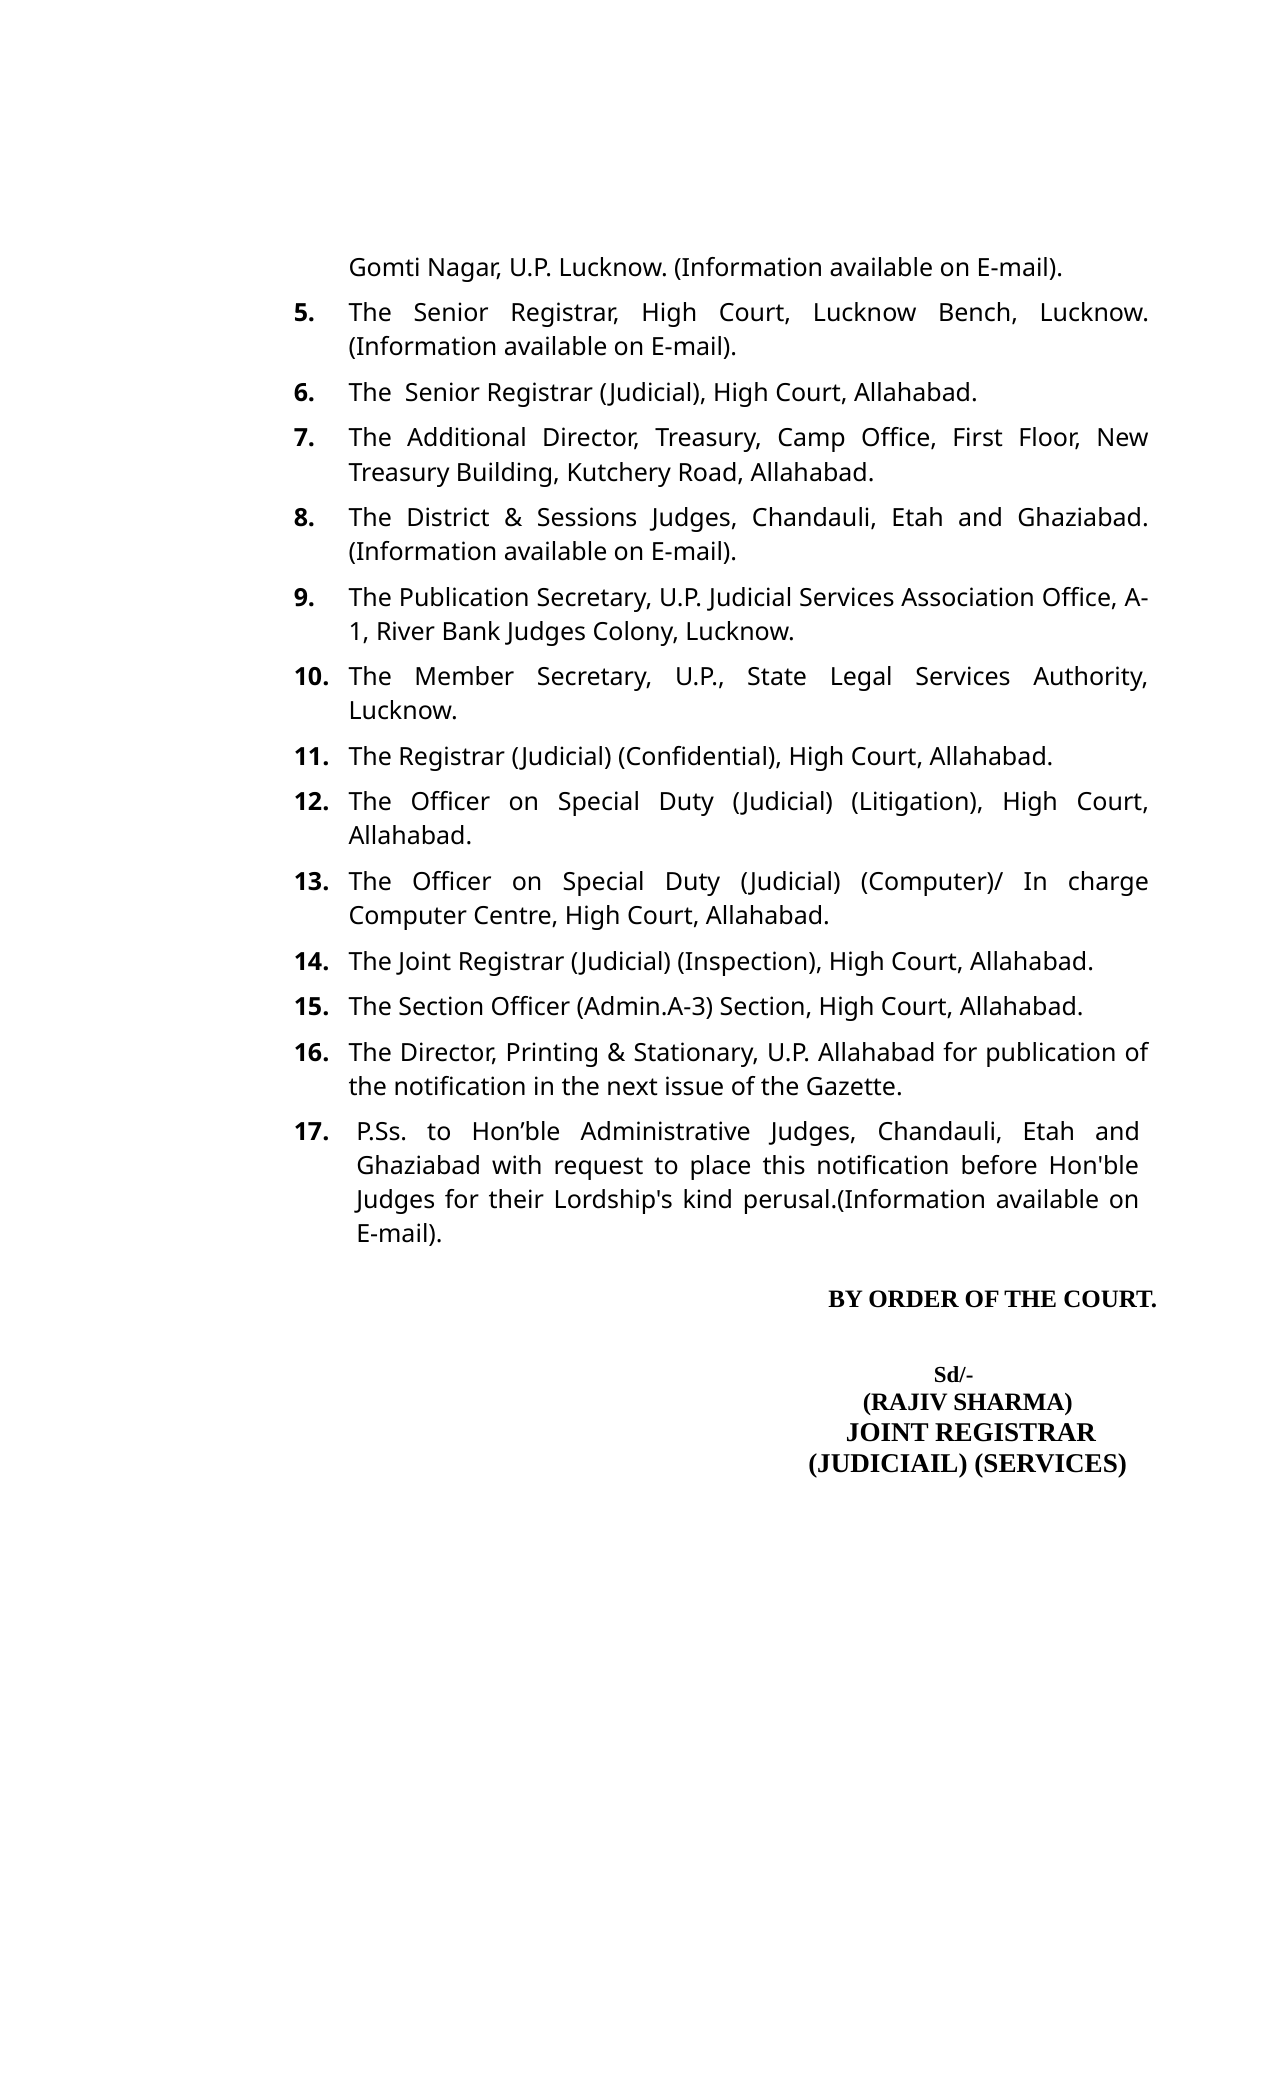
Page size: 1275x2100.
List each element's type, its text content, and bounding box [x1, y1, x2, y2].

table_cell [288, 983, 342, 1028]
table_cell The Joint Registrar (Judicial) (Inspection), High Court, Allahabad. [343, 938, 1155, 983]
table_cell The Officer on Special Duty (Judicial) (Litigation), High Court, Allahabad. [343, 778, 1155, 858]
table_cell [288, 574, 342, 653]
table_cell The Director, Printing & Stationary, U.P. Allahabad for publication of the notification in the next issue of the Gazette. [343, 1029, 1155, 1108]
table_cell [288, 1108, 342, 1256]
table_cell [288, 938, 342, 983]
table_cell The Senior Registrar (Judicial), High Court, Allahabad. [343, 369, 1155, 414]
text JOINT REGISTRAR [236, 1416, 1157, 1447]
table_cell [288, 1029, 342, 1108]
table_cell The Publication Secretary, U.P. Judicial Services Association Office, A- 1, River Bank Judges Colony, Lucknow. [343, 574, 1155, 653]
table_cell [288, 414, 342, 494]
table_cell P.Ss. to Hon’ble Administrative Judges, Chandauli, Etah and Ghaziabad with request to place this notification before Hon'ble Judges for their Lordship's kind perusal.(Information available on E-mail). [343, 1108, 1155, 1256]
table_cell [288, 494, 342, 573]
table_cell The Member Secretary, U.P., State Legal Services Authority, Lucknow. [343, 653, 1155, 733]
table_cell [288, 733, 342, 778]
table_cell [288, 289, 342, 369]
table_cell [288, 653, 342, 733]
table_cell The District & Sessions Judges, Chandauli, Etah and Ghaziabad. (Information available on E-mail). [343, 494, 1155, 573]
table_cell The Additional Director, Treasury, Camp Office, First Floor, New Treasury Building, Kutchery Road, Allahabad. [343, 414, 1155, 494]
table_cell The Officer on Special Duty (Judicial) (Computer)/ In charge Computer Centre, High Court, Allahabad. [343, 858, 1155, 937]
text (JUDICIAIL) (SERVICES) [236, 1447, 1157, 1478]
table_cell [288, 858, 342, 937]
table_cell [288, 778, 342, 858]
text (RAJIV SHARMA) [236, 1387, 1157, 1416]
table_cell The Registrar (Judicial) (Confidential), High Court, Allahabad. [343, 733, 1155, 778]
table_cell [288, 369, 342, 414]
table_cell The Senior Registrar, High Court, Lucknow Bench, Lucknow. (Information available on E-mail). [343, 289, 1155, 369]
table_cell Gomti Nagar, U.P. Lucknow. (Information available on E-mail). [343, 244, 1155, 289]
text Sd/- [236, 1361, 1157, 1387]
list BY ORDER OF THE COURT. [236, 1284, 1157, 1313]
table_cell [288, 244, 342, 289]
table_cell The Section Officer (Admin.A-3) Section, High Court, Allahabad. [343, 983, 1155, 1028]
